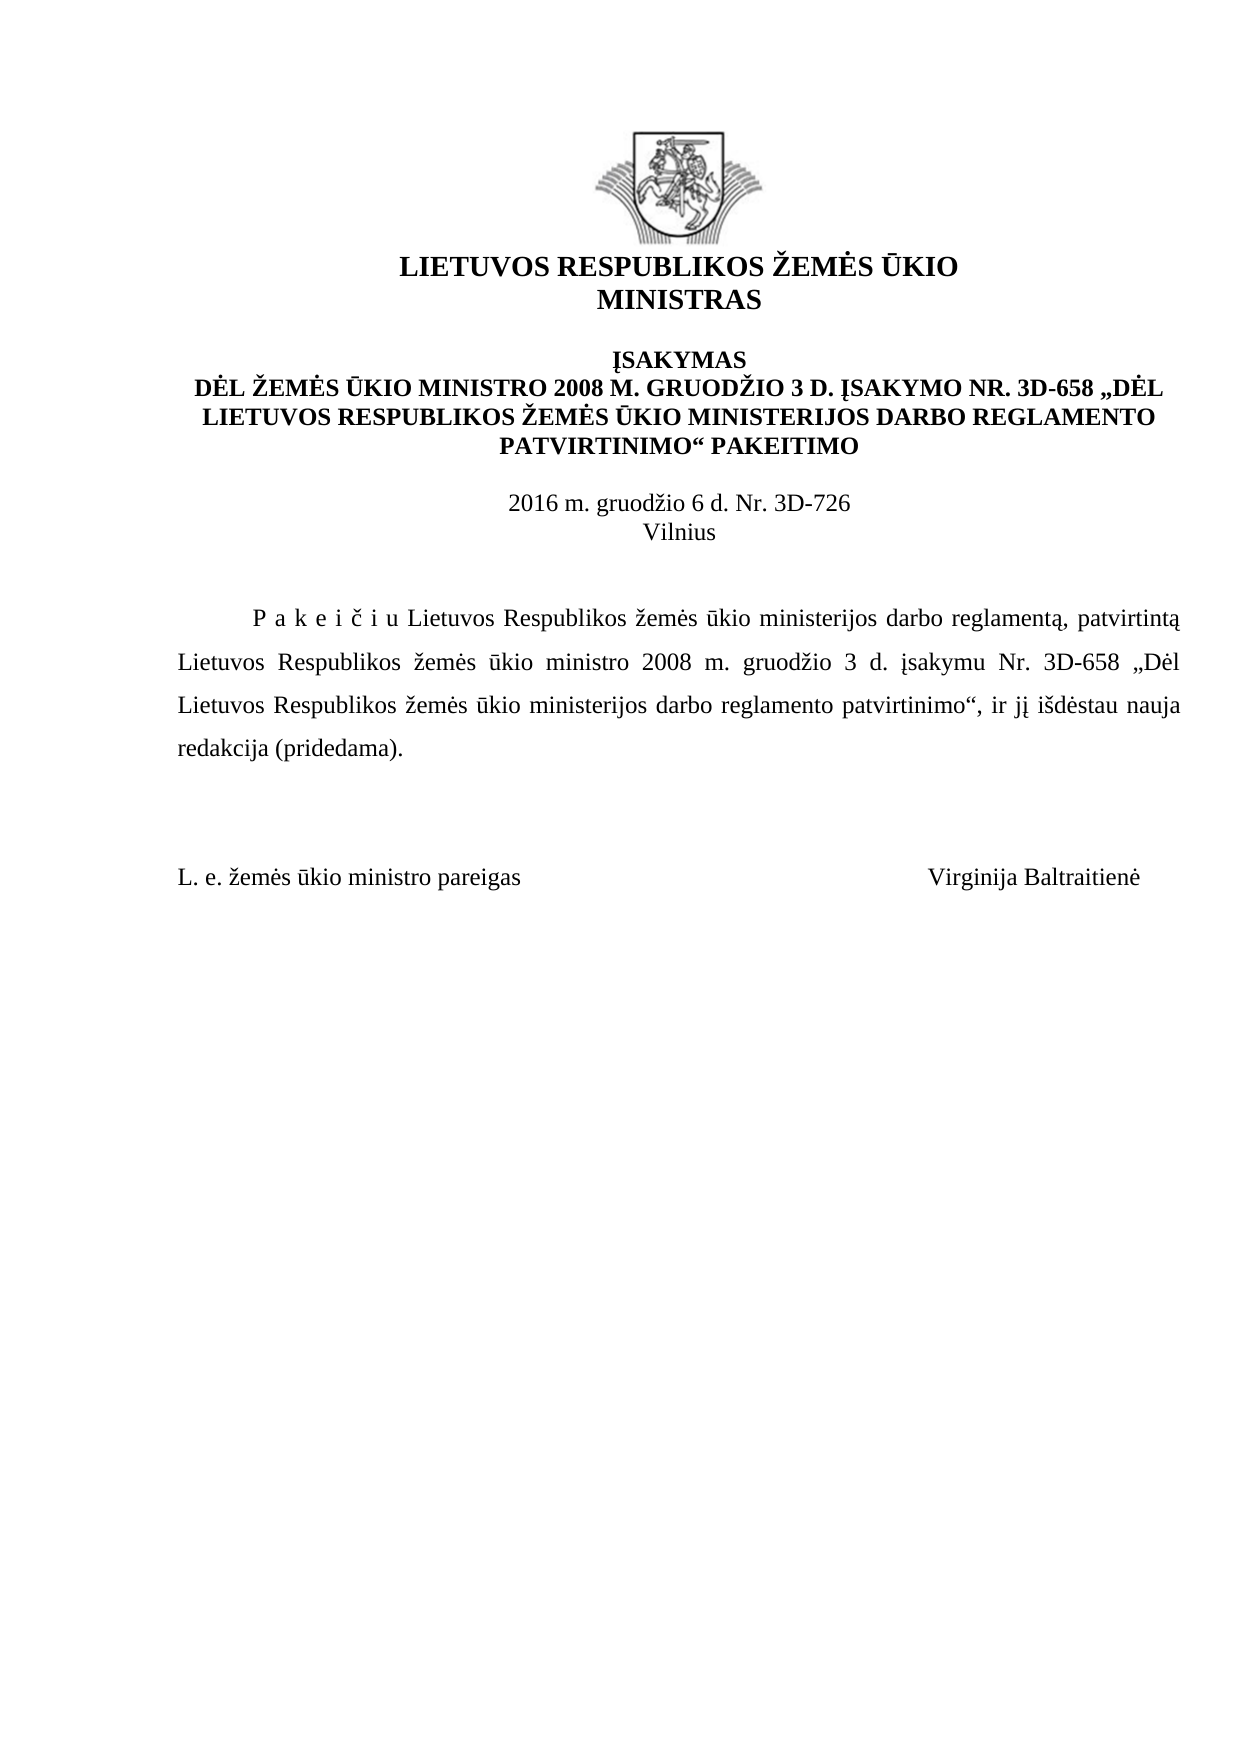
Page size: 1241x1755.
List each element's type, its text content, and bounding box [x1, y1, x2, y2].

text P a k e i č i u Lietuvos Respublikos žemės ūkio ministerijos darbo reglamentą, patvirtintą Lietuvos Respublikos žemės ūkio ministro 2008 m. gruodžio 3 d. įsakymu Nr. 3D-658 „Dėl Lietuvos Respublikos žemės ūkio ministerijos darbo reglamento patvirtinimo“, ir jį išdėstau nauja redakcija (pridedama). [177, 603, 1181, 762]
text L. e. žemės ūkio ministro pareigas Virginija Baltraitienė [177, 862, 1181, 891]
text Vilnius [177, 517, 1181, 546]
text DĖL ŽEMĖS ŪKIO MINISTRO 2008 M. GRUODŽIO 3 D. ĮSAKYMO NR. 3D-658 „DĖL LIETUVOS RESPUBLIKOS ŽEMĖS ŪKIO MINISTERIJOS DARBO REGLAMENTO PATVIRTINIMO“ PAKEITIMO [177, 373, 1181, 460]
text ĮSAKYMAS [177, 345, 1181, 373]
text MINISTRAS [177, 282, 1181, 316]
text LIETUVOS RESPUBLIKOS ŽEMĖS ŪKIO [177, 249, 1181, 282]
text 2016 m. gruodžio 6 d. Nr. 3D-726 [177, 488, 1181, 517]
